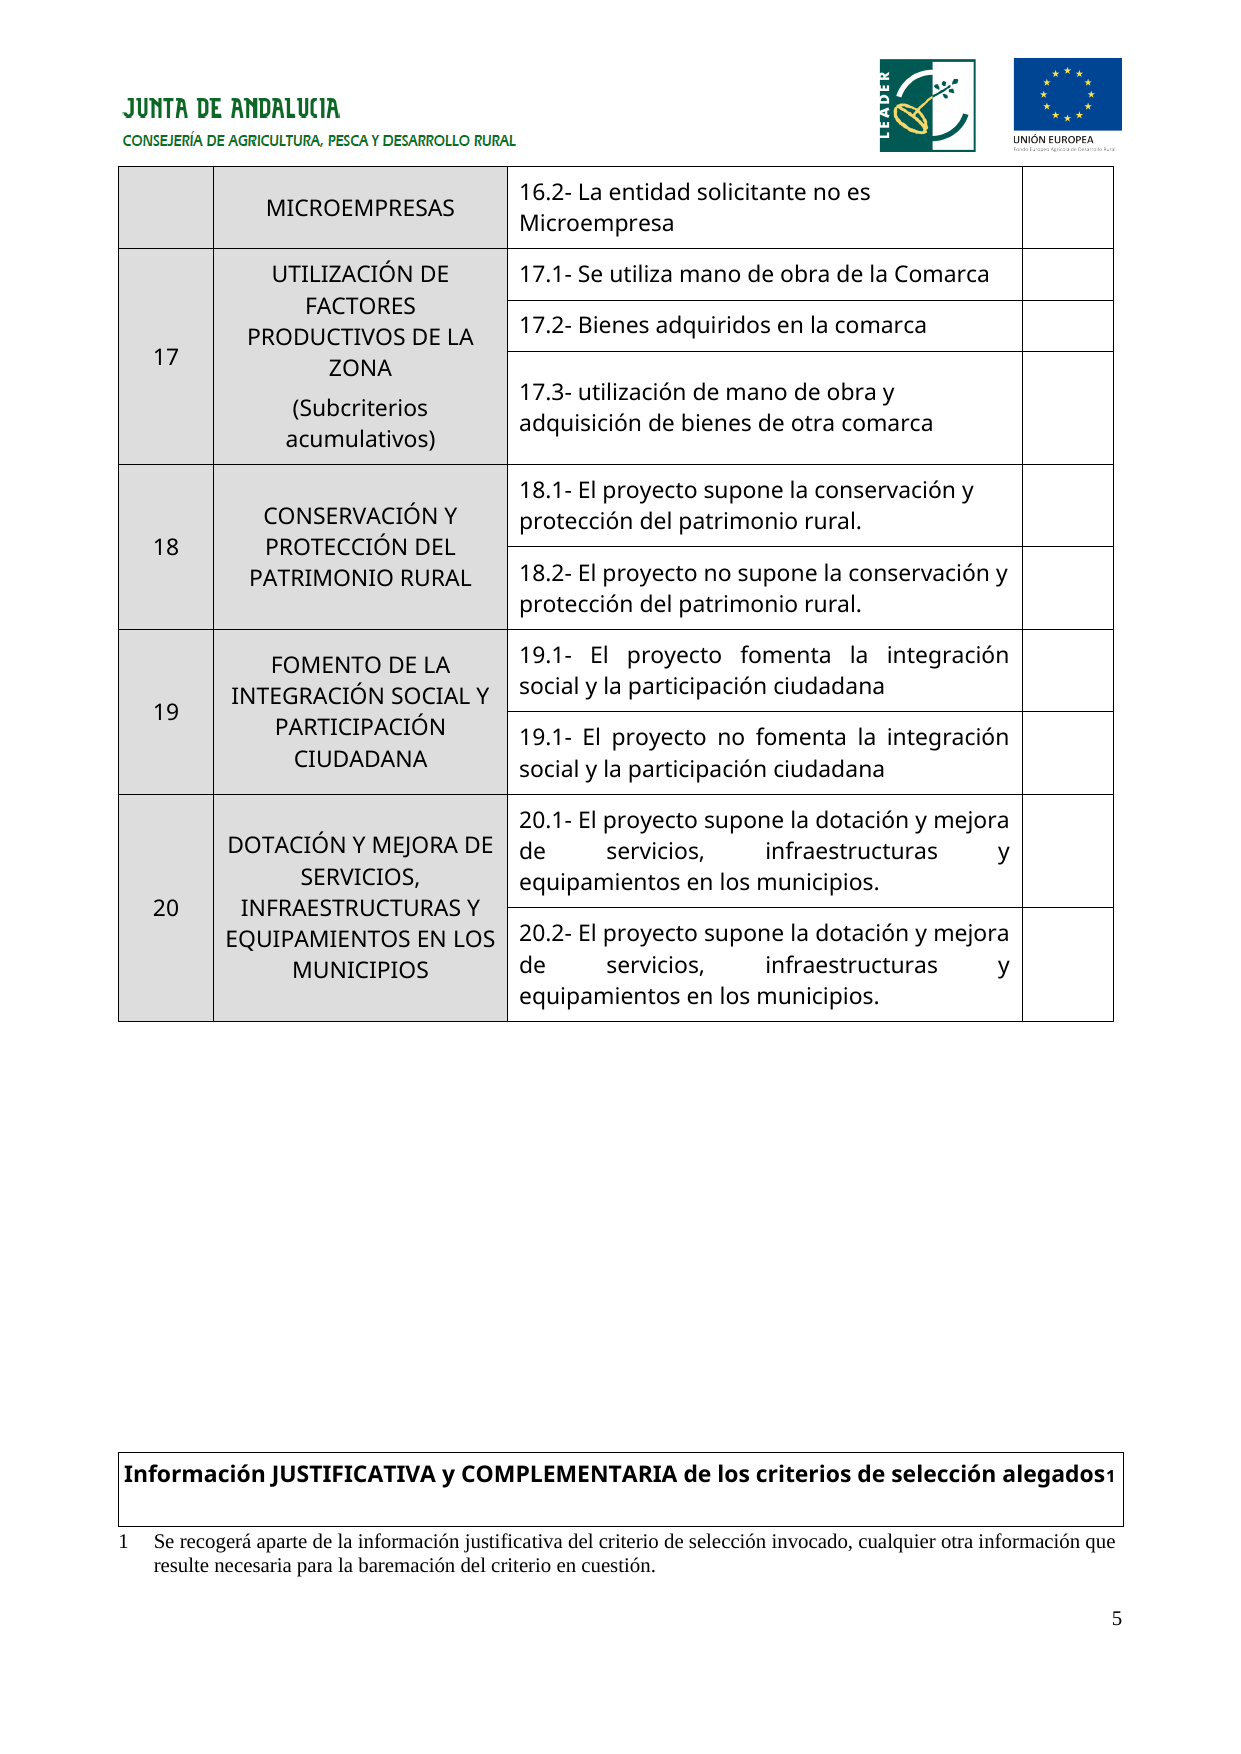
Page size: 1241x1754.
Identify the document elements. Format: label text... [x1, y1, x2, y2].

table_cell [1023, 167, 1113, 248]
table_cell 19.1- El proyecto fomenta la integración social y la participación ciudadana [508, 630, 1022, 711]
table_cell [1023, 465, 1113, 546]
table_cell [1023, 352, 1113, 464]
table_cell 18 [119, 465, 213, 629]
table_cell [1023, 249, 1113, 299]
table_cell 17.1- Se utiliza mano de obra de la Comarca [508, 249, 1022, 299]
table_cell 20.2- El proyecto supone la dotación y mejora de servicios, infraestructuras y equipamientos en los municipios. [508, 908, 1022, 1021]
table_cell FOMENTO DE LA INTEGRACIÓN SOCIAL Y PARTICIPACIÓN CIUDADANA [214, 630, 507, 794]
table_cell [1023, 547, 1113, 629]
table_cell UTILIZACIÓN DE FACTORES PRODUCTIVOS DE LA ZONA (Subcriterios acumulativos) [214, 249, 507, 464]
table_cell 19.1- El proyecto no fomenta la integración social y la participación ciudadana [508, 712, 1022, 794]
table_cell [119, 167, 213, 248]
table_cell 17.3- utilización de mano de obra y adquisición de bienes de otra comarca [508, 352, 1022, 464]
table_cell 20 [119, 795, 213, 1021]
table_cell 18.2- El proyecto no supone la conservación y protección del patrimonio rural. [508, 547, 1022, 629]
table_cell [1023, 795, 1113, 907]
table_header Información JUSTIFICATIVA y COMPLEMENTARIA de los criterios de selección alegados [119, 1453, 1123, 1526]
picture [122, 94, 521, 149]
table_cell [1023, 908, 1113, 1021]
table_cell 20.1- El proyecto supone la dotación y mejora de servicios, infraestructuras y equipamientos en los municipios. [508, 795, 1022, 907]
table_cell DOTACIÓN Y MEJORA DE SERVICIOS, INFRAESTRUCTURAS Y EQUIPAMIENTOS EN LOS MUNICIPIOS [214, 795, 507, 1021]
table_cell 19 [119, 630, 213, 794]
table_cell 17.2- Bienes adquiridos en la comarca [508, 301, 1022, 351]
table_cell MICROEMPRESAS [214, 167, 507, 248]
table_cell [1023, 301, 1113, 351]
table_cell 18.1- El proyecto supone la conservación y protección del patrimonio rural. [508, 465, 1022, 546]
picture [1013, 58, 1122, 152]
table_cell 16.2- La entidad solicitante no es Microempresa [508, 167, 1022, 248]
table_cell [1023, 712, 1113, 794]
table_cell [1023, 630, 1113, 711]
table_cell 17 [119, 249, 213, 464]
table_cell CONSERVACIÓN Y PROTECCIÓN DEL PATRIMONIO RURAL [214, 465, 507, 629]
